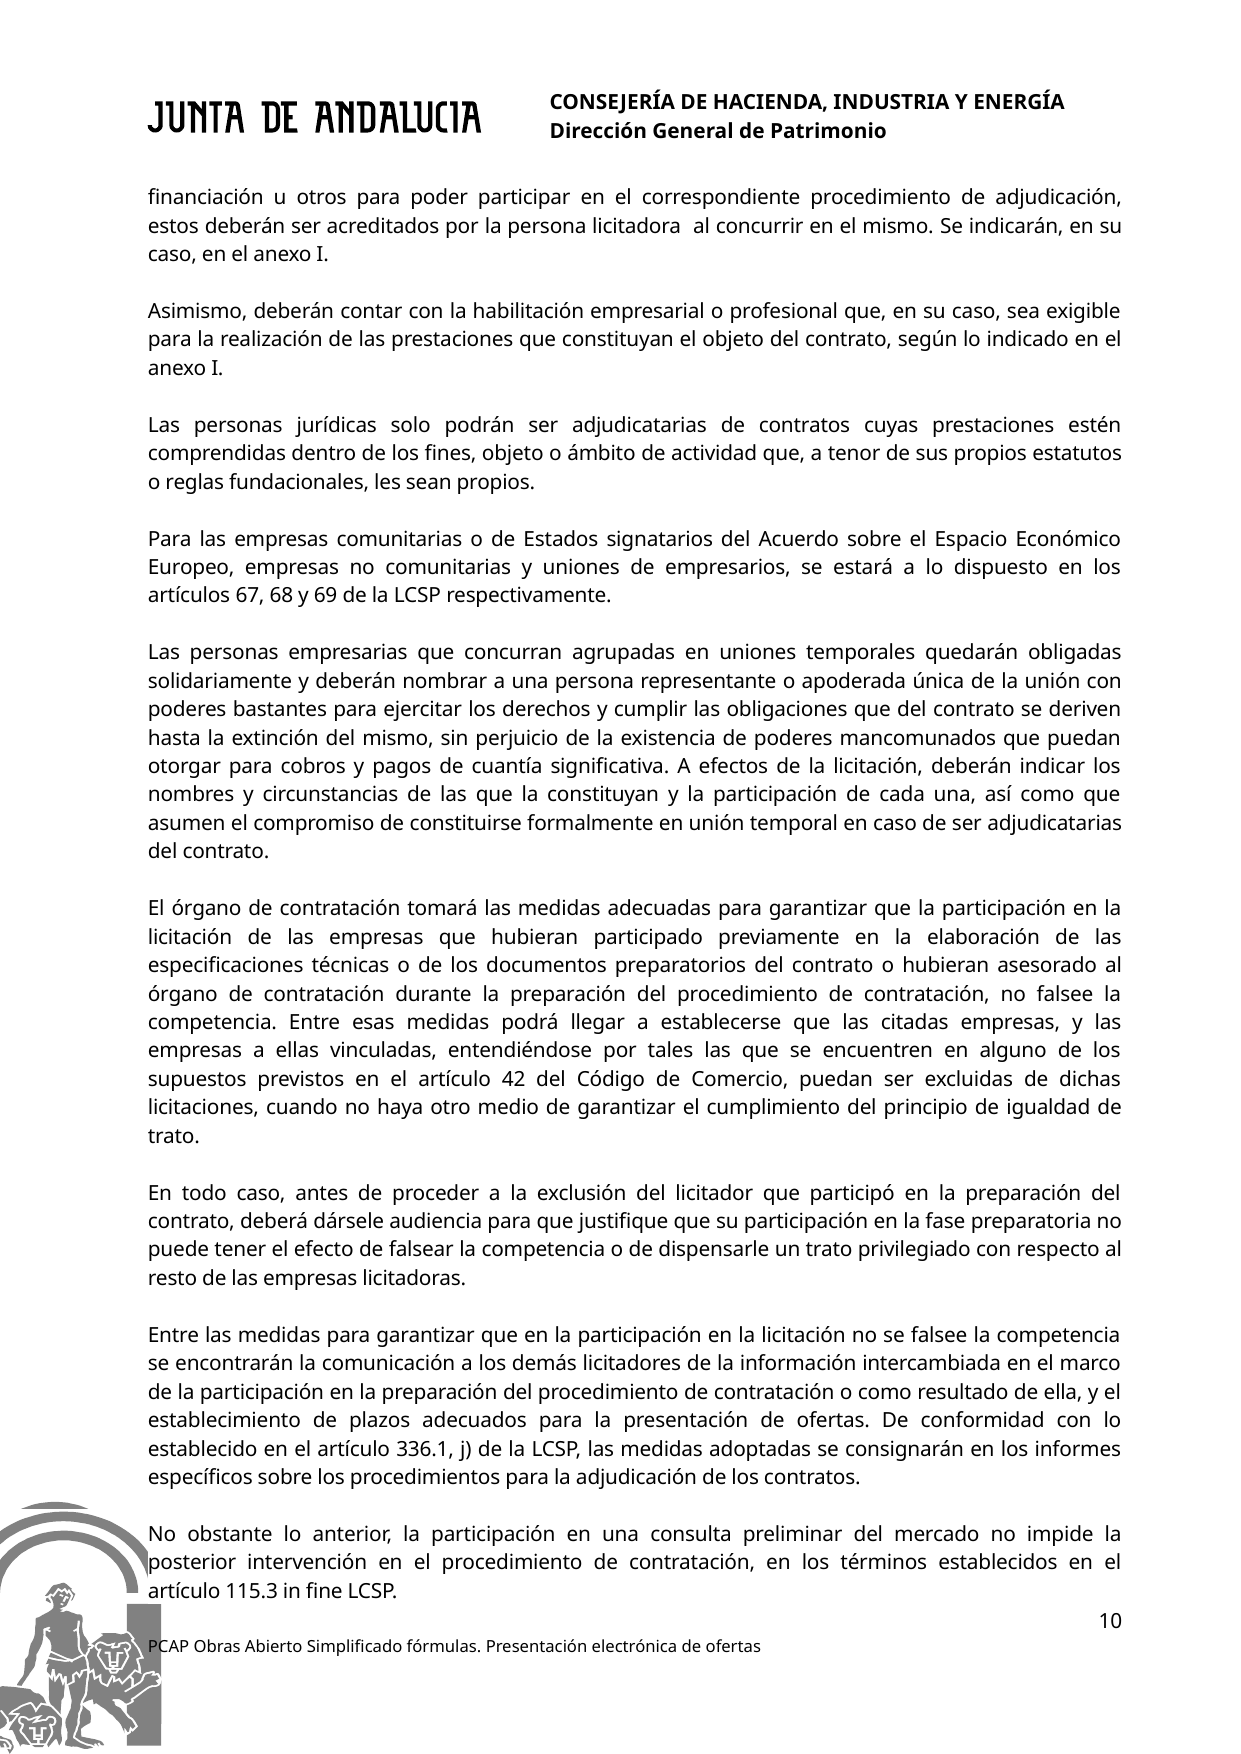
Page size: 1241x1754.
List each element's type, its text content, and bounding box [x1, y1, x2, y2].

text En todo caso, antes de proceder a la exclusión del licitador que participó en la preparación del contrato, deberá dársele audiencia para que justifique que su participación en la fase preparatoria no puede tener el efecto de falsear la competencia o de dispensarle un trato privilegiado con respecto al resto de las empresas licitadoras. [148, 1178, 1122, 1291]
text Para las empresas comunitarias o de Estados signatarios del Acuerdo sobre el Espacio Económico Europeo, empresas no comunitarias y uniones de empresarios, se estará a lo dispuesto en los artículos 67, 68 y 69 de la LCSP respectivamente. [148, 524, 1122, 609]
text No obstante lo anterior, la participación en una consulta preliminar del mercado no impide la posterior intervención en el procedimiento de contratación, en los términos establecidos en el artículo 115.3 in fine LCSP. [166, 1519, 1122, 1604]
text Asimismo, deberán contar con la habilitación empresarial o profesional que, en su caso, sea exigible para la realización de las prestaciones que constituyan el objeto del contrato, según lo indicado en el anexo I. [148, 296, 1122, 381]
text El órgano de contratación tomará las medidas adecuadas para garantizar que la participación en la licitación de las empresas que hubieran participado previamente en la elaboración de las especificaciones técnicas o de los documentos preparatorios del contrato o hubieran asesorado al órgano de contratación durante la preparación del procedimiento de contratación, no falsee la competencia. Entre esas medidas podrá llegar a establecerse que las citadas empresas, y las empresas a ellas vinculadas, entendiéndose por tales las que se encuentren en alguno de los supuestos previstos en el artículo 42 del Código de Comercio, puedan ser excluidas de dichas licitaciones, cuando no haya otro medio de garantizar el cumplimiento del principio de igualdad de trato. [148, 893, 1122, 1149]
text Las personas jurídicas solo podrán ser adjudicatarias de contratos cuyas prestaciones estén comprendidas dentro de los fines, objeto o ámbito de actividad que, a tenor de sus propios estatutos o reglas fundacionales, les sean propios. [148, 410, 1122, 495]
text Las personas empresarias que concurran agrupadas en uniones temporales quedarán obligadas solidariamente y deberán nombrar a una persona representante o apoderada única de la unión con poderes bastantes para ejercitar los derechos y cumplir las obligaciones que del contrato se deriven hasta la extinción del mismo, sin perjuicio de la existencia de poderes mancomunados que puedan otorgar para cobros y pagos de cuantía significativa. A efectos de la licitación, deberán indicar los nombres y circunstancias de las que la constituyan y la participación de cada una, así como que asumen el compromiso de constituirse formalmente en unión temporal en caso de ser adjudicatarias del contrato. [148, 637, 1122, 865]
text Entre las medidas para garantizar que en la participación en la licitación no se falsee la competencia se encontrarán la comunicación a los demás licitadores de la información intercambiada en el marco de la participación en la preparación del procedimiento de contratación o como resultado de ella, y el establecimiento de plazos adecuados para la presentación de ofertas. De conformidad con lo establecido en el artículo 336.1, j) de la LCSP, las medidas adoptadas se consignarán en los informes específicos sobre los procedimientos para la adjudicación de los contratos. [148, 1320, 1122, 1491]
text Cuando, por así determinarlo la normativa aplicable, se le requirieran a la persona contratista determinados requisitos relativos a su organización, destino de sus beneficios, sistema de financiación u otros para poder participar en el correspondiente procedimiento de adjudicación, estos deberán ser acreditados por la persona licitadora al concurrir en el mismo. Se indicarán, en su caso, en el anexo I. [148, 182, 1122, 268]
